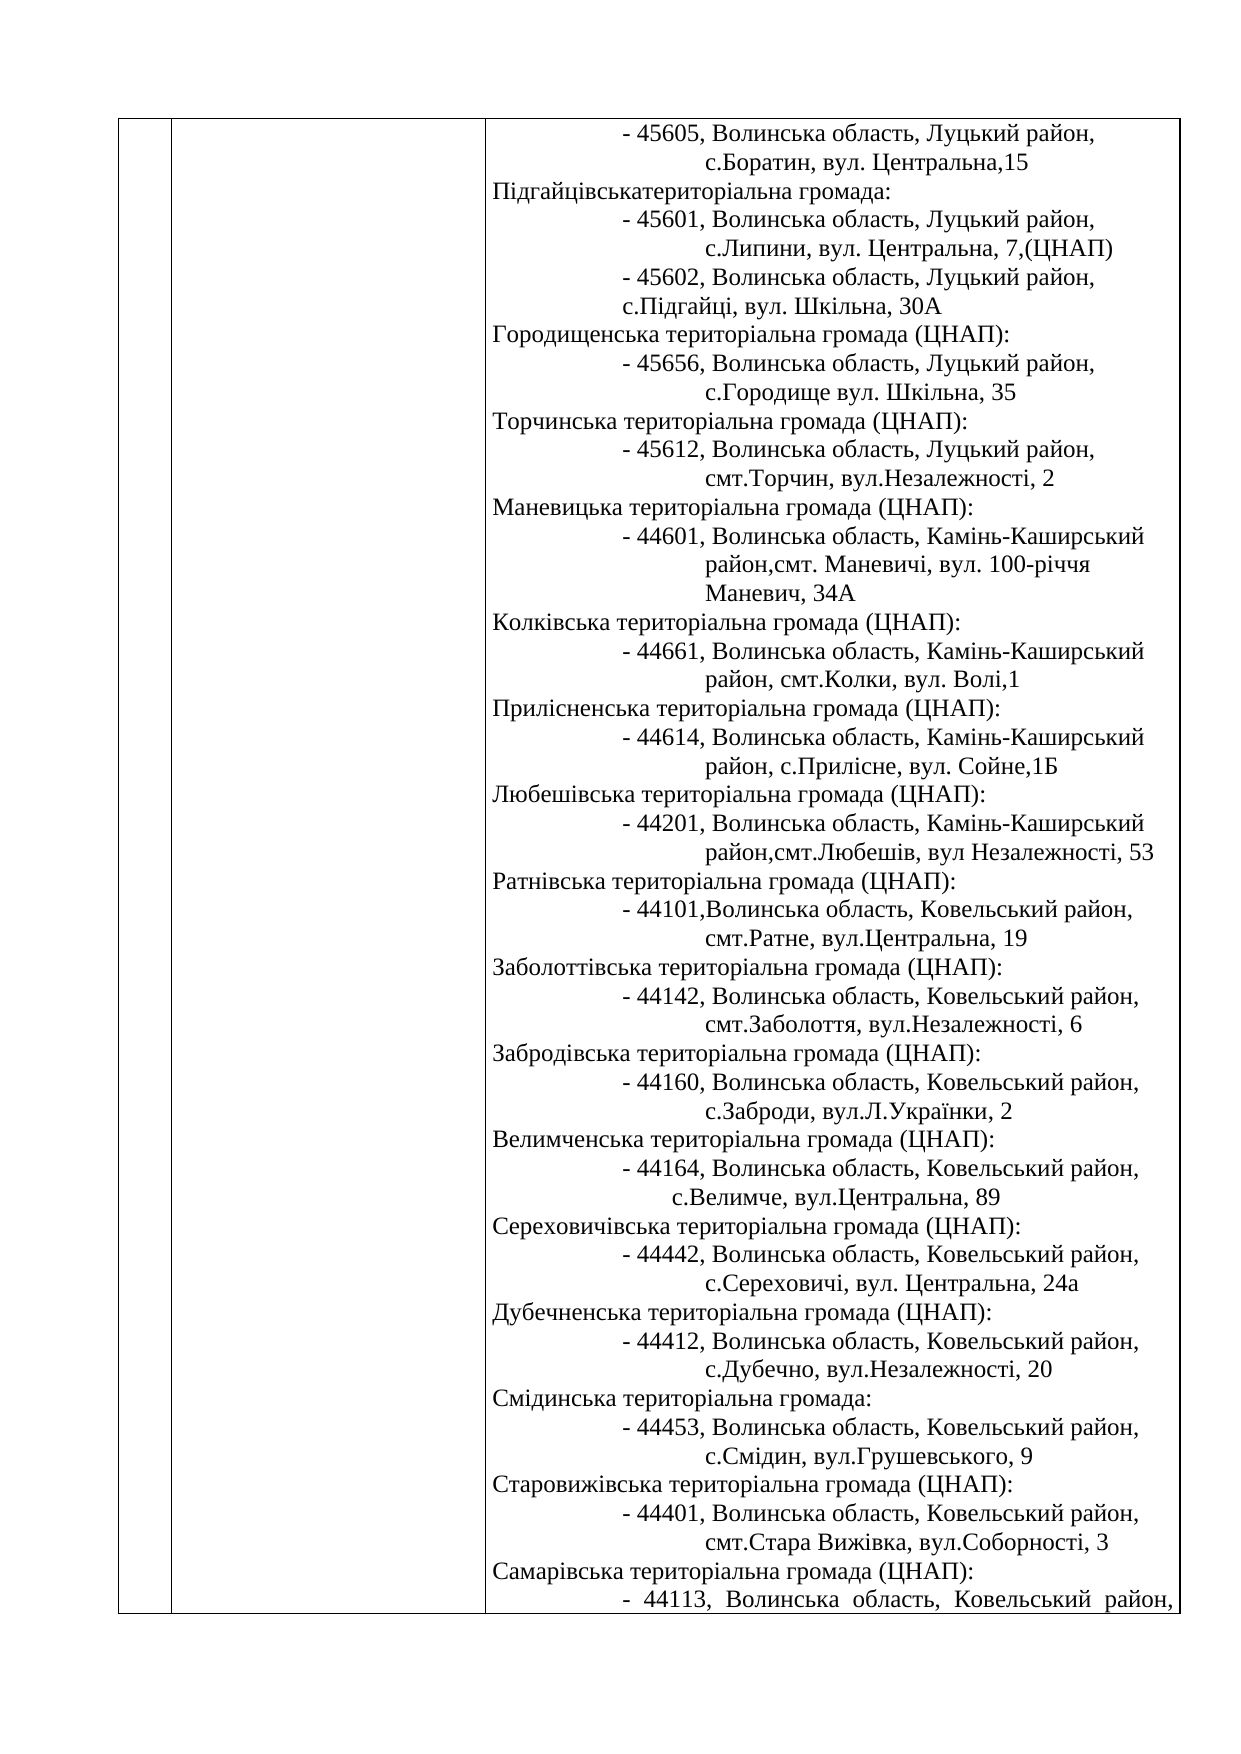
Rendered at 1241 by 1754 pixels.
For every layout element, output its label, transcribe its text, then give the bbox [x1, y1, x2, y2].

table_cell [172, 119, 485, 1613]
table_cell [119, 119, 171, 1613]
table_cell - 45605, Волинська область, Луцький район, с.Боратин, вул. Центральна,15 Підгайцівськатериторіальна громада: - 45601, Волинська область, Луцький район, с.Липини, вул. Центральна, 7,(ЦНАП) - 45602, Волинська область, Луцький район, с.Підгайці, вул. Шкільна, 30А Городищенська територіальна громада (ЦНАП): - 45656, Волинська область, Луцький район, с.Городище вул. Шкільна, 35 Торчинська територіальна громада (ЦНАП): - 45612, Волинська область, Луцький район, смт.Торчин, вул.Незалежності, 2 Маневицька територіальна громада (ЦНАП): - 44601, Волинська область, Камінь-Каширський район,смт. Маневичі, вул. 100-річчя Маневич, 34А Колківська територіальна громада (ЦНАП): - 44661, Волинська область, Камінь-Каширський район, смт.Колки, вул. Волі,1 Прилісненська територіальна громада (ЦНАП): - 44614, Волинська область, Камінь-Каширський район, с.Прилісне, вул. Сойне,1Б Любешівська територіальна громада (ЦНАП): - 44201, Волинська область, Камінь-Каширський район,смт.Любешів, вул Незалежності, 53 Ратнівська територіальна громада (ЦНАП): - 44101,Волинська область, Ковельський район, смт.Ратне, вул.Центральна, 19 Заболоттівська територіальна громада (ЦНАП): - 44142, Волинська область, Ковельський район, смт.Заболоття, вул.Незалежності, 6 Забродівська територіальна громада (ЦНАП): - 44160, Волинська область, Ковельський район, с.Заброди, вул.Л.Українки, 2 Велимченська територіальна громада (ЦНАП): - 44164, Волинська область, Ковельський район, с.Велимче, вул.Центральна, 89 Сереховичівська територіальна громада (ЦНАП): - 44442, Волинська область, Ковельський район, с.Сереховичі, вул. Центральна, 24а Дубечненська територіальна громада (ЦНАП): - 44412, Волинська область, Ковельський район, с.Дубечно, вул.Незалежності, 20 Смідинська територіальна громада: - 44453, Волинська область, Ковельський район, с.Смідин, вул.Грушевського, 9 Старовижівська територіальна громада (ЦНАП): - 44401, Волинська область, Ковельський район, смт.Стара Вижівка, вул.Соборності, 3 Самарівська територіальна громада (ЦНАП): - 44113, Волинська область, Ковельський район, [486, 119, 1179, 1613]
